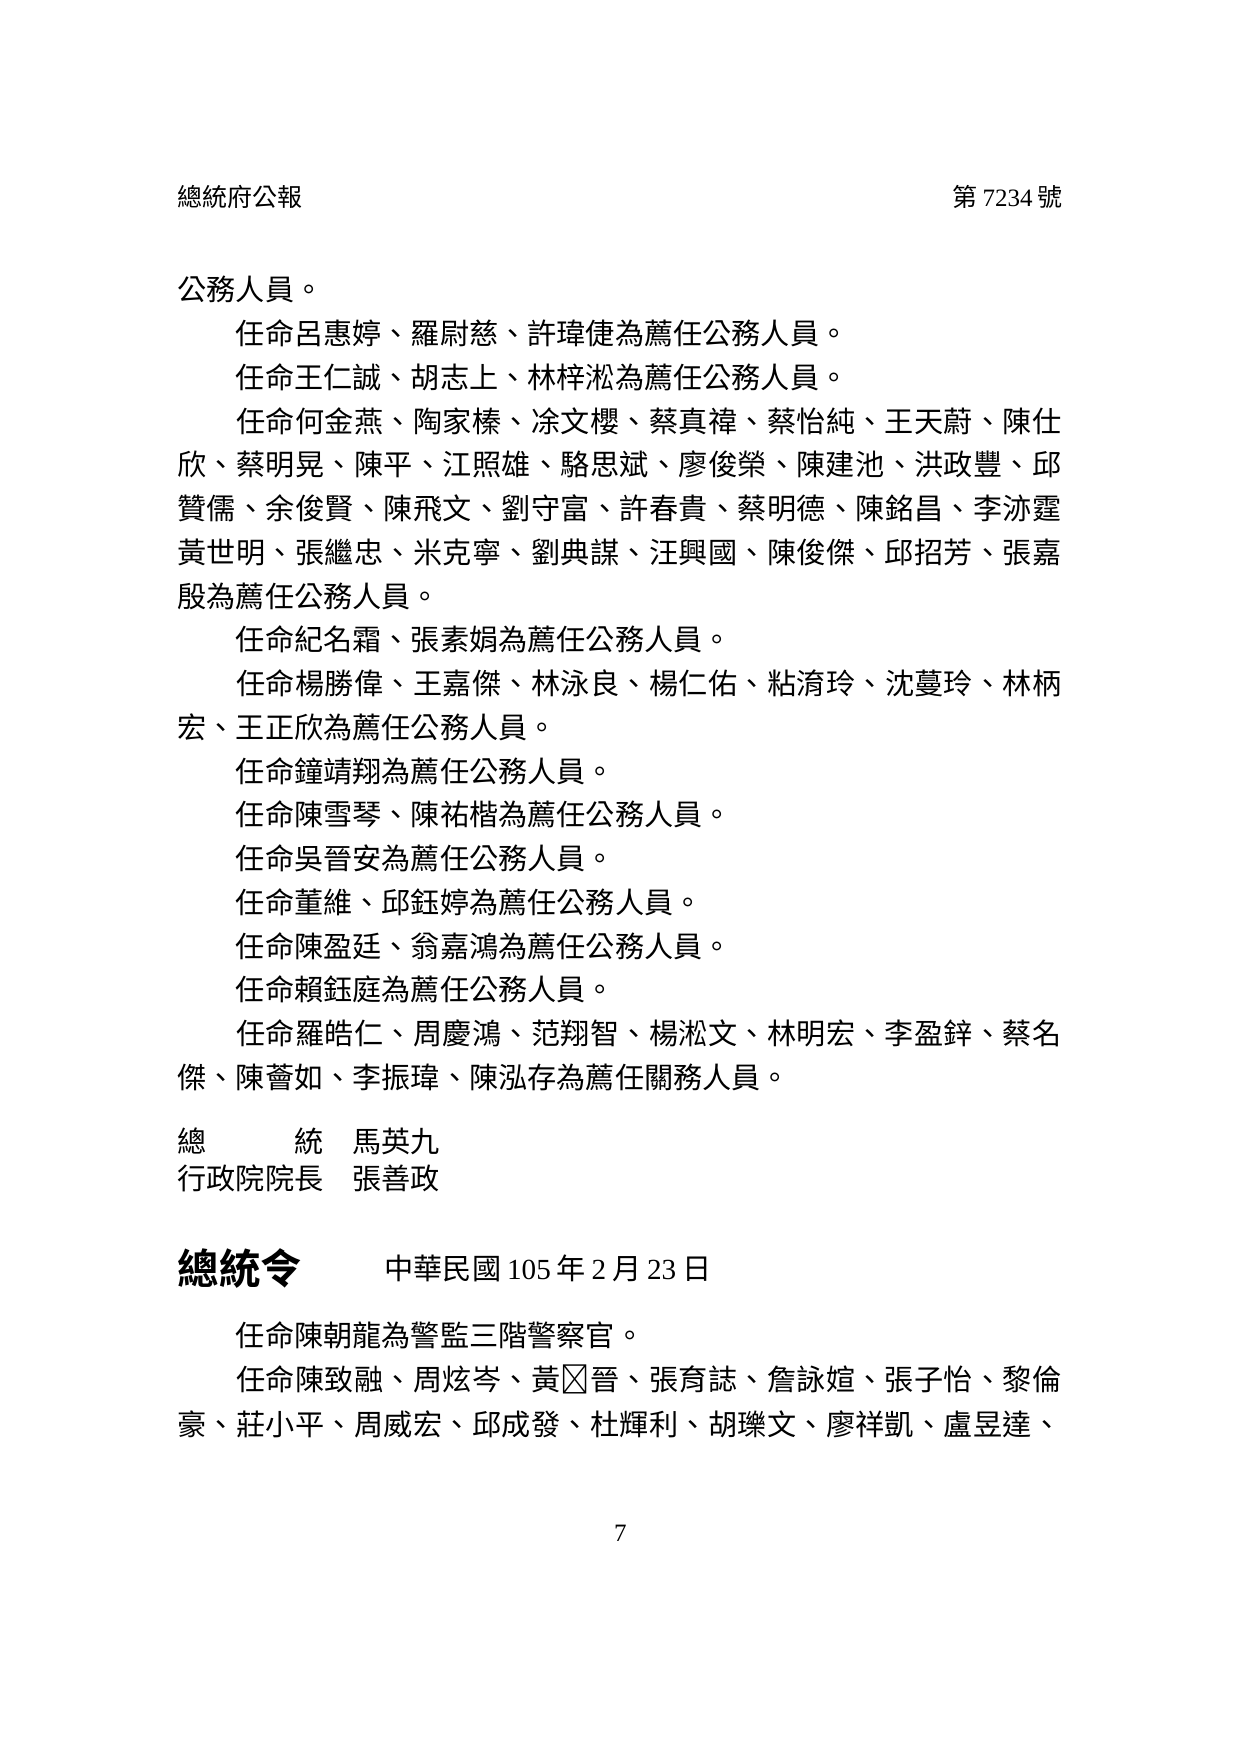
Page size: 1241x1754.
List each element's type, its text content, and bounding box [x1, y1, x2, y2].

text 任命陳朝龍為警監三階警察官。 [177, 1311, 1063, 1355]
table_header 中華民國105年2月23日 [381, 1222, 877, 1311]
text 任命鐘靖翔為薦任公務人員。 [177, 747, 1063, 791]
table_header 總統令 [174, 1222, 381, 1311]
text 公務人員。 [177, 266, 1063, 309]
text 任命陳雪琴、陳祐楷為薦任公務人員。 [177, 791, 1063, 834]
text 任命何金燕、陶家榛、凃文櫻、蔡真禕、蔡怡純、王天蔚、陳仕欣、蔡明晃、陳平、江照雄、駱思斌、廖俊榮、陳建池、洪政豐、邱贊儒、余俊賢、陳飛文、劉守富、許春貴、蔡明德、陳銘昌、李洂霆、黃世明、張繼忠、米克寧、劉典謀、汪興國、陳俊傑、邱招芳、張嘉殷為薦任公務人員。 [177, 397, 1063, 616]
text 任命紀名霜、張素娟為薦任公務人員。 [177, 616, 1063, 659]
text 任命董維、邱鈺婷為薦任公務人員。 [177, 878, 1063, 922]
text 總 統 馬英九 [177, 1122, 1063, 1159]
text 任命吳晉安為薦任公務人員。 [177, 834, 1063, 878]
text 任命陳盈廷、翁嘉鴻為薦任公務人員。 [177, 922, 1063, 966]
text 任命楊勝偉、王嘉傑、林泳良、楊仁佑、粘淯玲、沈蔓玲、林柄宏、王正欣為薦任公務人員。 [177, 659, 1063, 747]
text 行政院院長 張善政 [177, 1159, 1063, 1197]
text 任命王仁誠、胡志上、林梓淞為薦任公務人員。 [177, 353, 1063, 397]
text 任命賴鈺庭為薦任公務人員。 [177, 966, 1063, 1009]
text 任命羅皓仁、周慶鴻、范翔智、楊淞文、林明宏、李盈鋅、蔡名傑、陳薈如、李振瑋、陳泓存為薦任關務人員。 [177, 1009, 1063, 1097]
text 任命呂惠婷、羅尉慈、許瑋倢為薦任公務人員。 [177, 309, 1063, 353]
text 任命陳致融、周炫岑、黃晉、張育誌、詹詠媗、張子怡、黎倫豪、莊小平、周威宏、邱成發、杜輝利、胡瓅文、廖祥凱、盧昱達、 [177, 1355, 1063, 1444]
